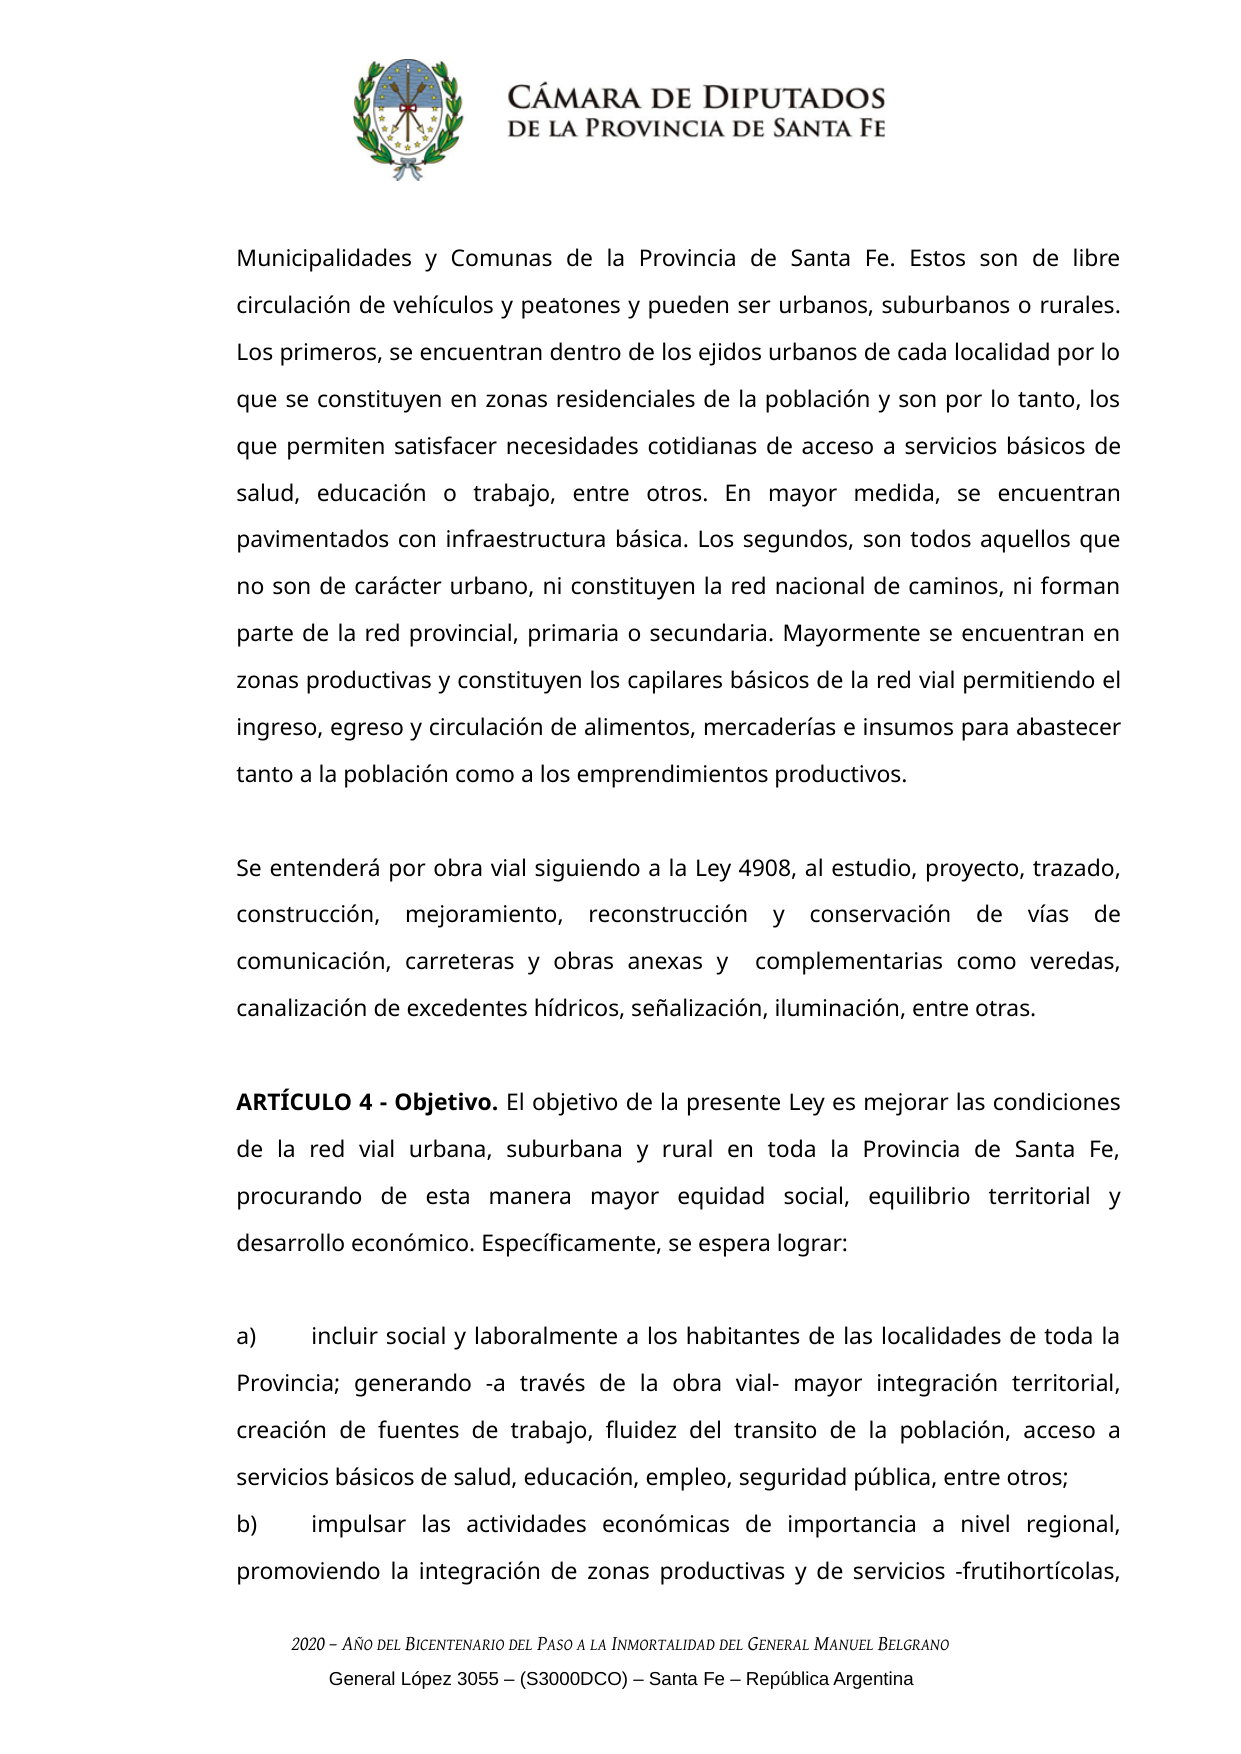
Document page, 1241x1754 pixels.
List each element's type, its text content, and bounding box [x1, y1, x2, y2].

text ARTÍCULO 4 - Objetivo. El objetivo de la presente Ley es mejorar las condiciones de la red vial urbana, suburbana y rural en toda la Provincia de Santa Fe, procurando de esta manera mayor equidad social, equilibrio territorial y desarrollo económico. Específicamente, se espera lograr: [236, 1086, 1122, 1258]
text Municipalidades y Comunas de la Provincia de Santa Fe. Estos son de libre circulación de vehículos y peatones y pueden ser urbanos, suburbanos o rurales. Los primeros, se encuentran dentro de los ejidos urbanos de cada localidad por lo que se constituyen en zonas residenciales de la población y son por lo tanto, los que permiten satisfacer necesidades cotidianas de acceso a servicios básicos de salud, educación o trabajo, entre otros. En mayor medida, se encuentran pavimentados con infraestructura básica. Los segundos, son todos aquellos que no son de carácter urbano, ni constituyen la red nacional de caminos, ni forman parte de la red provincial, primaria o secundaria. Mayormente se encuentran en zonas productivas y constituyen los capilares básicos de la red vial permitiendo el ingreso, egreso y circulación de alimentos, mercaderías e insumos para abastecer tanto a la población como a los emprendimientos productivos. [236, 242, 1122, 789]
list incluir social y laboralmente a los habitantes de las localidades de toda la Provincia; generando -a través de la obra vial- mayor integración territorial, creación de fuentes de trabajo, fluidez del transito de la población, acceso a servicios básicos de salud, educación, empleo, seguridad pública, entre otros; [236, 1320, 1122, 1492]
list impulsar las actividades económicas de importancia a nivel regional, promoviendo la integración de zonas productivas y de servicios -frutihortícolas, [236, 1508, 1122, 1586]
text Se entenderá por obra vial siguiendo a la Ley 4908, al estudio, proyecto, trazado, construcción, mejoramiento, reconstrucción y conservación de vías de comunicación, carreteras y obras anexas y complementarias como veredas, canalización de excedentes hídricos, señalización, iluminación, entre otras. [236, 852, 1122, 1023]
